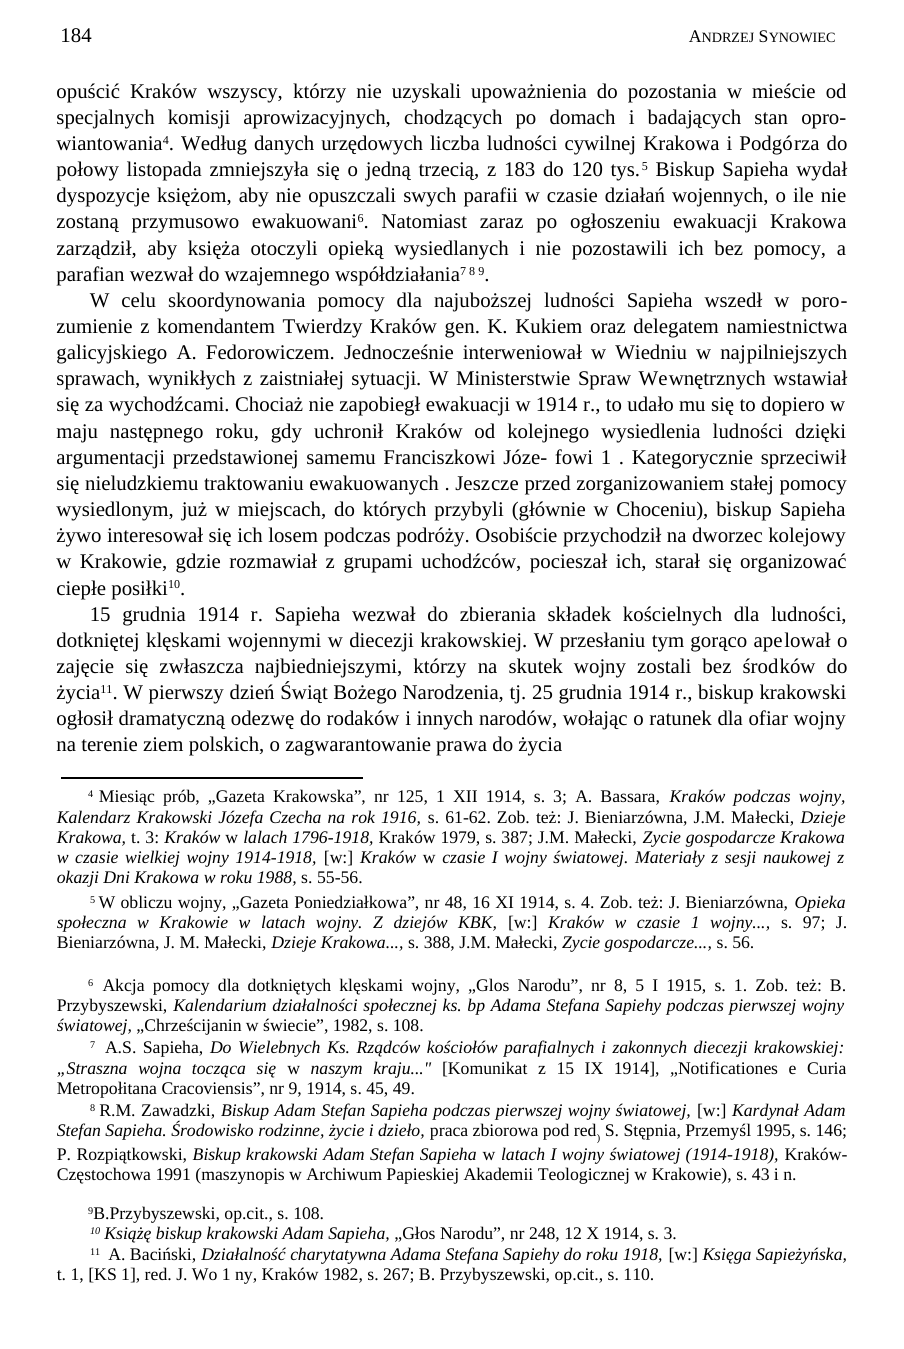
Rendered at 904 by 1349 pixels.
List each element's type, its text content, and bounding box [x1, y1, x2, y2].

text 6 Akcja pomocy dla dotkniętych klęskami wojny, „Glos Narodu”, nr 8, 5 I 1915, s. 1. Zob. też: B. Przybyszewski, Kalendarium działalności społecznej ks. bp Adama Stefana Sapiehy podczas pierwszej wojny światowej, „Chrześcijanin w świecie”, 1982, s. 108. [57, 975, 847, 1036]
text 15 grudnia 1914 r. Sapieha wezwał do zbierania składek kościelnych dla ludności, dotkniętej klęskami wojennymi w diecezji krakowskiej. W przesłaniu tym gorąco ape­lował o zajęcie się zwłaszcza najbiedniejszymi, którzy na skutek wojny zostali bez środ­ków do życia11. W pierwszy dzień Świąt Bożego Narodzenia, tj. 25 grudnia 1914 r., biskup krakowski ogłosił dramatyczną odezwę do rodaków i innych narodów, wołając o ratunek dla ofiar wojny na terenie ziem polskich, o zagwarantowanie prawa do życia [56, 602, 847, 756]
text Andrzej Synowiec [689, 26, 844, 46]
text 184 [60, 23, 94, 47]
text 8 R.M. Zawadzki, Biskup Adam Stefan Sapieha podczas pierwszej wojny światowej, [w:] Kardynał Adam Stefan Sapieha. Środowisko rodzinne, życie i dzieło, praca zbiorowa pod red) S. Stępnia, Przemyśl 1995, s. 146; P. Rozpiątkowski, Biskup krakowski Adam Stefan Sapieha w latach I wojny światowej (1914-1918), Kraków-Częstochowa 1991 (maszynopis w Archiwum Papieskiej Akademii Teologicznej w Krakowie), s. 43 i n. [57, 1100, 847, 1184]
text 9B.Przybyszewski, op.cit., s. 108. [57, 1203, 847, 1223]
text 11 A. Baciński, Działalność charytatywna Adama Stefana Sapiehy do roku 1918, [w:] Księga Sapieżyńska, t. 1, [KS 1], red. J. Wo 1 ny, Kraków 1982, s. 267; B. Przybyszewski, op.cit., s. 110. [57, 1244, 847, 1284]
text 10 Książę biskup krakowski Adam Sapieha, „Głos Narodu”, nr 248, 12 X 1914, s. 3. [57, 1223, 847, 1243]
text 7 A.S. Sapieha, Do Wielebnych Ks. Rządców kościołów parafialnych i zakonnych diecezji krakowskiej: „Straszna wojna tocząca się w naszym kraju..." [Komunikat z 15 IX 1914], „Notificationes e Curia Metropołitana Cracoviensis”, nr 9, 1914, s. 45, 49. [57, 1037, 847, 1098]
text W celu skoordynowania pomocy dla najuboższej ludności Sapieha wszedł w poro­zumienie z komendantem Twierdzy Kraków gen. K. Kukiem oraz delegatem namiest­nictwa galicyjskiego A. Fedorowiczem. Jednocześnie interweniował w Wiedniu w naj­pilniejszych sprawach, wynikłych z zaistniałej sytuacji. W Ministerstwie Spraw We­wnętrznych wstawiał się za wychodźcami. Chociaż nie zapobiegł ewakuacji w 1914 r., to udało mu się to dopiero w maju następnego roku, gdy uchronił Kraków od kolejnego wysiedlenia ludności dzięki argumentacji przedstawionej samemu Franciszkowi Józe- fowi 1 . Kategorycznie sprzeciwił się nieludzkiemu traktowaniu ewakuowanych . Jesz­cze przed zorganizowaniem stałej pomocy wysiedlonym, już w miejscach, do których przybyli (głównie w Choceniu), biskup Sapieha żywo interesował się ich losem podczas podróży. Osobiście przychodził na dworzec kolejowy w Krakowie, gdzie rozmawiał z grupami uchodźców, pocieszał ich, starał się organizować ciepłe posiłki10. [56, 288, 847, 599]
text 5 W obliczu wojny, „Gazeta Poniedziałkowa”, nr 48, 16 XI 1914, s. 4. Zob. też: J. Bieniarzówna, Opieka społeczna w Krakowie w latach wojny. Z dziejów KBK, [w:] Kraków w czasie 1 wojny..., s. 97; J. Bieniarzówna, J. M. Małecki, Dzieje Krakowa..., s. 388, J.M. Małecki, Zycie gospodarcze..., s. 56. [57, 892, 847, 953]
text opuścić Kraków wszyscy, którzy nie uzyskali upoważnienia do pozostania w mieście od specjalnych komisji aprowizacyjnych, chodzących po domach i badających stan opro- wiantowania4. Według danych urzędowych liczba ludności cywilnej Krakowa i Podgó­rza do połowy listopada zmniejszyła się o jedną trzecią, z 183 do 120 tys.5 Biskup Sa­pieha wydał dyspozycje księżom, aby nie opuszczali swych parafii w czasie działań wojennych, o ile nie zostaną przymusowo ewakuowani6. Natomiast zaraz po ogłoszeniu ewakuacji Krakowa zarządził, aby księża otoczyli opieką wysiedlanych i nie pozostawili ich bez pomocy, a parafian wezwał do wzajemnego współdziałania7 8 9. [56, 79, 847, 286]
text 4 Miesiąc prób, „Gazeta Krakowska”, nr 125, 1 XII 1914, s. 3; A. Bassara, Kraków podczas wojny, Kalendarz Krakowski Józefa Czecha na rok 1916, s. 61-62. Zob. też: J. Bieniarzówna, J.M. Ma­łecki, Dzieje Krakowa, t. 3: Kraków w lalach 1796-1918, Kraków 1979, s. 387; J.M. Małecki, Zycie gospodarcze Krakowa w czasie wielkiej wojny 1914-1918, [w:] Kraków w czasie I wojny światowej. Materiały z sesji naukowej z okazji Dni Krakowa w roku 1988, s. 55-56. [57, 786, 847, 888]
